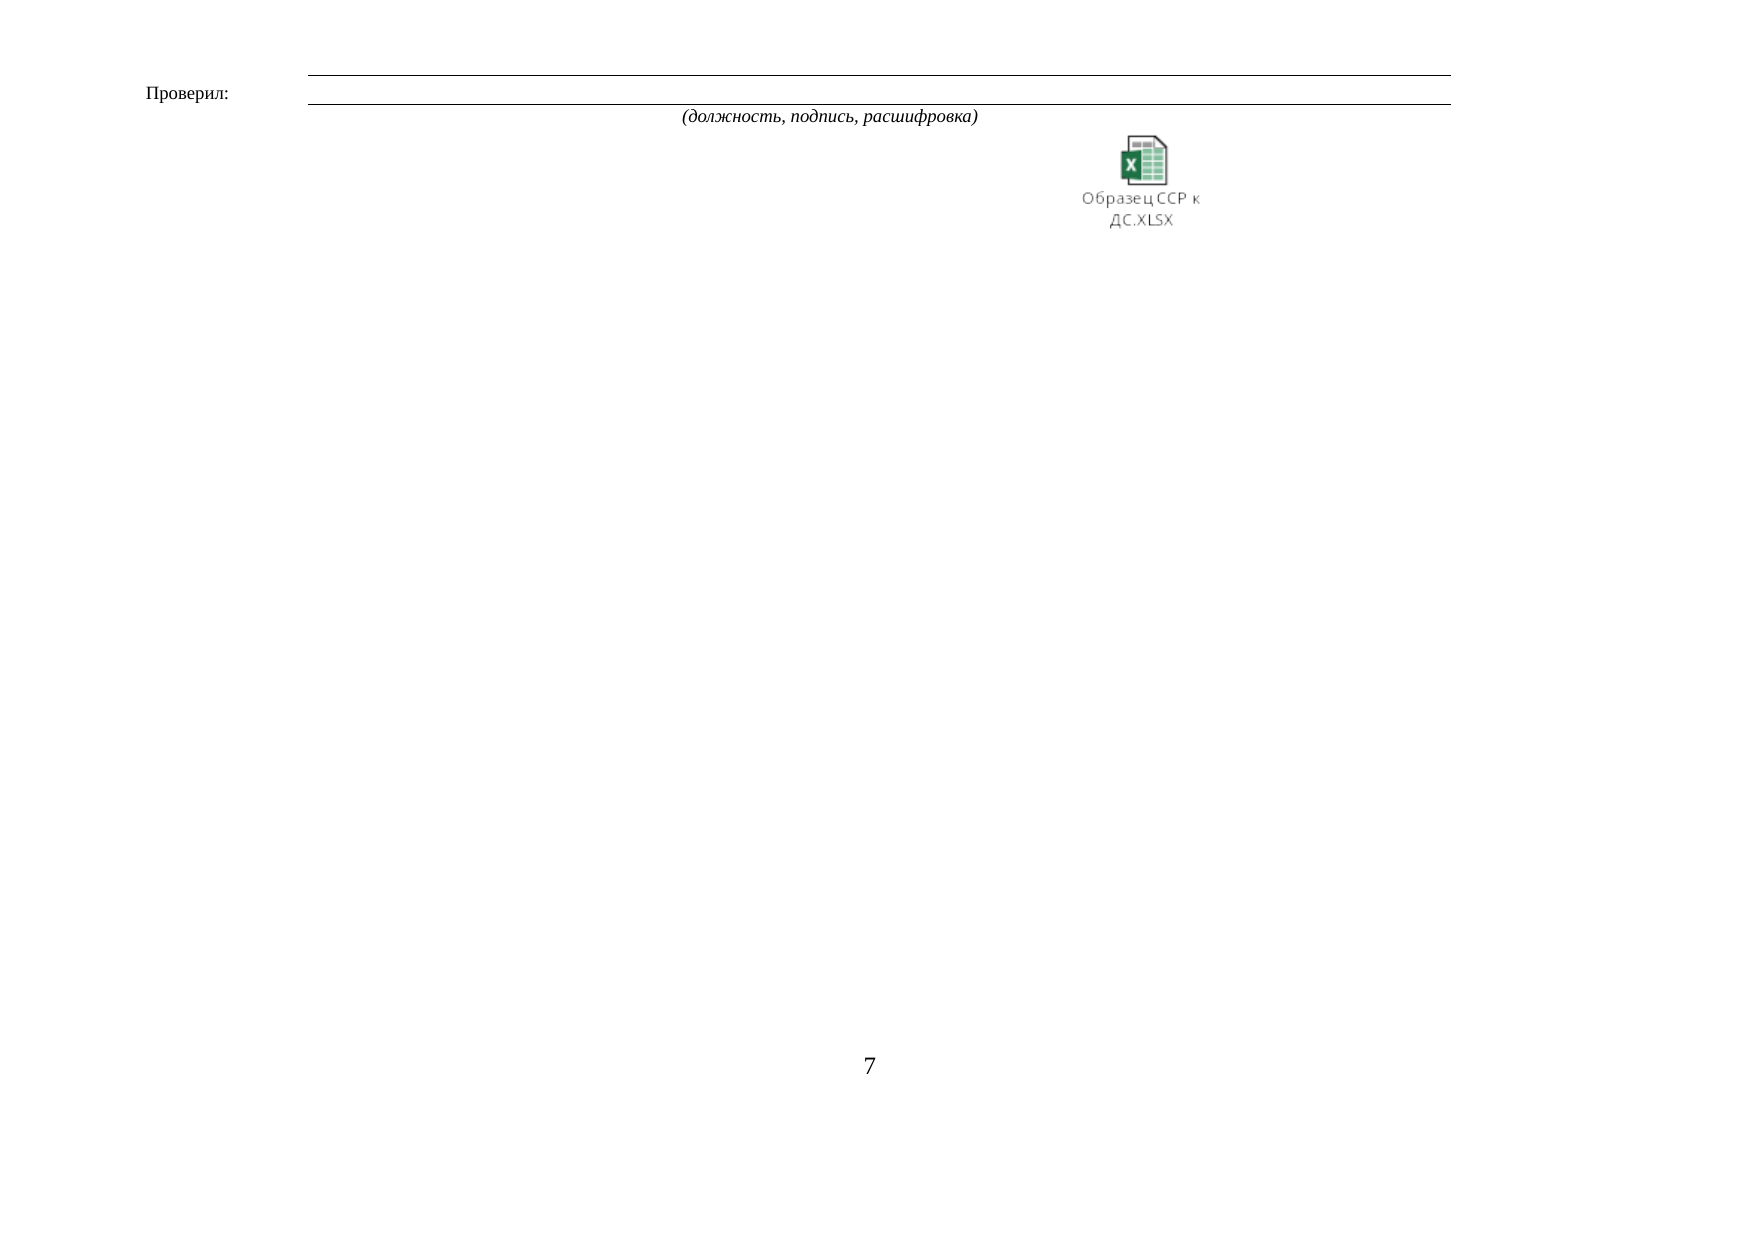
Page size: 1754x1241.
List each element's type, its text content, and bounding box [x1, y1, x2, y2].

table_cell [968, 76, 1181, 104]
table_cell [1293, 105, 1451, 133]
table_cell [134, 104, 308, 133]
table_cell [59, 75, 134, 104]
table_cell [1451, 104, 1580, 133]
table_cell [308, 105, 671, 133]
table_cell Проверил: [134, 75, 308, 104]
table_cell [1181, 105, 1293, 133]
table_cell [59, 104, 134, 133]
table_cell [1451, 75, 1580, 104]
table_cell [1293, 76, 1451, 104]
table_cell [671, 76, 843, 104]
table_cell [843, 76, 968, 104]
table_cell [1181, 76, 1293, 104]
table_cell [308, 76, 671, 104]
table_cell (должность, подпись, расшифровка) [671, 105, 1181, 133]
